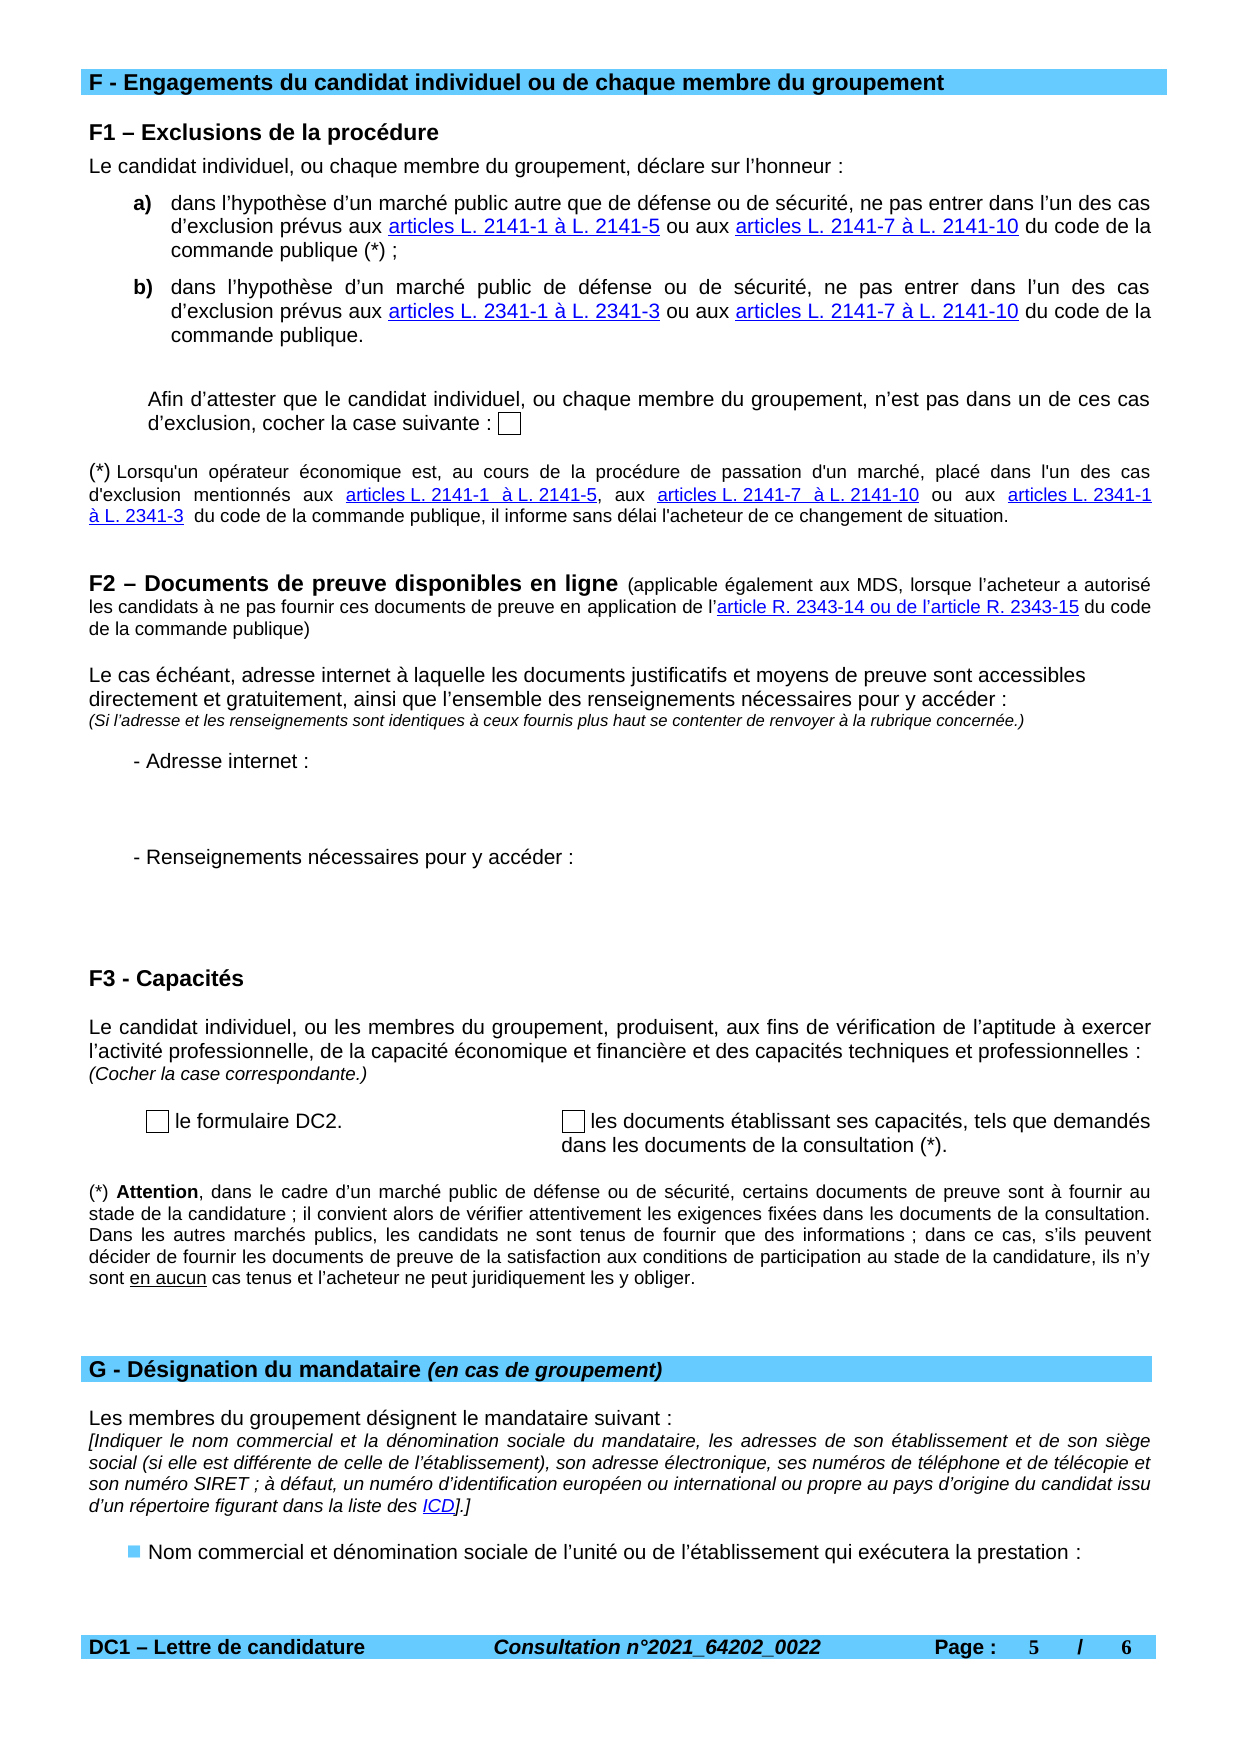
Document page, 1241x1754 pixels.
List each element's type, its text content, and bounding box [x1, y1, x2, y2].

text F3 - Capacités [89, 965, 1152, 991]
table_header G - Désignation du mandataire (en cas de groupement) [81, 1356, 1152, 1382]
text (*) Lorsqu'un opérateur économique est, au cours de la procédure de passation d'un marché, placé dans l'un des cas d'exclusion mentionnés aux articles L. 2141-1 à L. 2141-5, aux articles L. 2141-7 à L. 2141-10 ou aux articles L. 2341-1 à L. 2341-3 du code de la commande publique, il informe sans délai l'acheteur de ce changement de situation. [89, 459, 1152, 526]
text (Si l’adresse et les renseignements sont identiques à ceux fournis plus haut se contenter de renvoyer à la rubrique concernée.) [89, 711, 1152, 730]
text Afin d’attester que le candidat individuel, ou chaque membre du groupement, n’est pas dans un de ces cas d’exclusion, cocher la case suivante : [148, 387, 1152, 435]
text Les membres du groupement désignent le mandataire suivant : [89, 1406, 1152, 1430]
text F1 – Exclusions de la procédure [89, 119, 1152, 146]
text Le candidat individuel, ou chaque membre du groupement, déclare sur l’honneur : [89, 154, 1152, 178]
text - Adresse internet : [133, 749, 1152, 773]
text (Cocher la case correspondante.) [89, 1063, 1152, 1085]
list dans l’hypothèse d’un marché public de défense ou de sécurité, ne pas entrer dans l’un des cas d’exclusion prévus aux articles L. 2341-1 à L. 2341-3 ou aux articles L. 2141-7 à L. 2141-10 du code de la commande publique. [133, 275, 1152, 347]
text Le candidat individuel, ou les membres du groupement, produisent, aux fins de vérification de l’aptitude à exercer l’activité professionnelle, de la capacité économique et financière et des capacités techniques et professionnelles : [89, 1015, 1152, 1063]
text Le cas échéant, adresse internet à laquelle les documents justificatifs et moyens de preuve sont accessibles directement et gratuitement, ainsi que l’ensemble des renseignements nécessaires pour y accéder : [89, 663, 1152, 711]
table_header F - Engagements du candidat individuel ou de chaque membre du groupement [81, 69, 1167, 95]
text le formulaire DC2. les documents établissant ses capacités, tels que demandés dans les documents de la consultation (*). [146, 1109, 1152, 1157]
text [Indiquer le nom commercial et la dénomination sociale du mandataire, les adresses de son établissement et de son siège social (si elle est différente de celle de l’établissement), son adresse électronique, ses numéros de téléphone et de télécopie et son numéro SIRET ; à défaut, un numéro d’identification européen ou international ou propre au pays d’origine du candidat issu d’un répertoire figurant dans la liste des ICD].] [89, 1430, 1152, 1516]
text (*) Attention, dans le cadre d’un marché public de défense ou de sécurité, certains documents de preuve sont à fournir au stade de la candidature ; il convient alors de vérifier attentivement les exigences fixées dans les documents de la consultation. Dans les autres marchés publics, les candidats ne sont tenus de fournir que des informations ; dans ce cas, s’ils peuvent décider de fournir les documents de preuve de la satisfaction aux conditions de participation au stade de la candidature, ils n’y sont en aucun cas tenus et l’acheteur ne peut juridiquement les y obliger. [89, 1181, 1152, 1288]
text - Renseignements nécessaires pour y accéder : [133, 845, 1152, 869]
list dans l’hypothèse d’un marché public autre que de défense ou de sécurité, ne pas entrer dans l’un des cas d’exclusion prévus aux articles L. 2141-1 à L. 2141-5 ou aux articles L. 2141-7 à L. 2141-10 du code de la commande publique (*) ; [133, 190, 1152, 262]
text F2 – Documents de preuve disponibles en ligne (applicable également aux MDS, lorsque l’acheteur a autorisé les candidats à ne pas fournir ces documents de preuve en application de l’article R. 2343-14 ou de l’article R. 2343-15 du code de la commande publique) [89, 569, 1152, 639]
text  Nom commercial et dénomination sociale de l’unité ou de l’établissement qui exécutera la prestation : [126, 1540, 1152, 1564]
